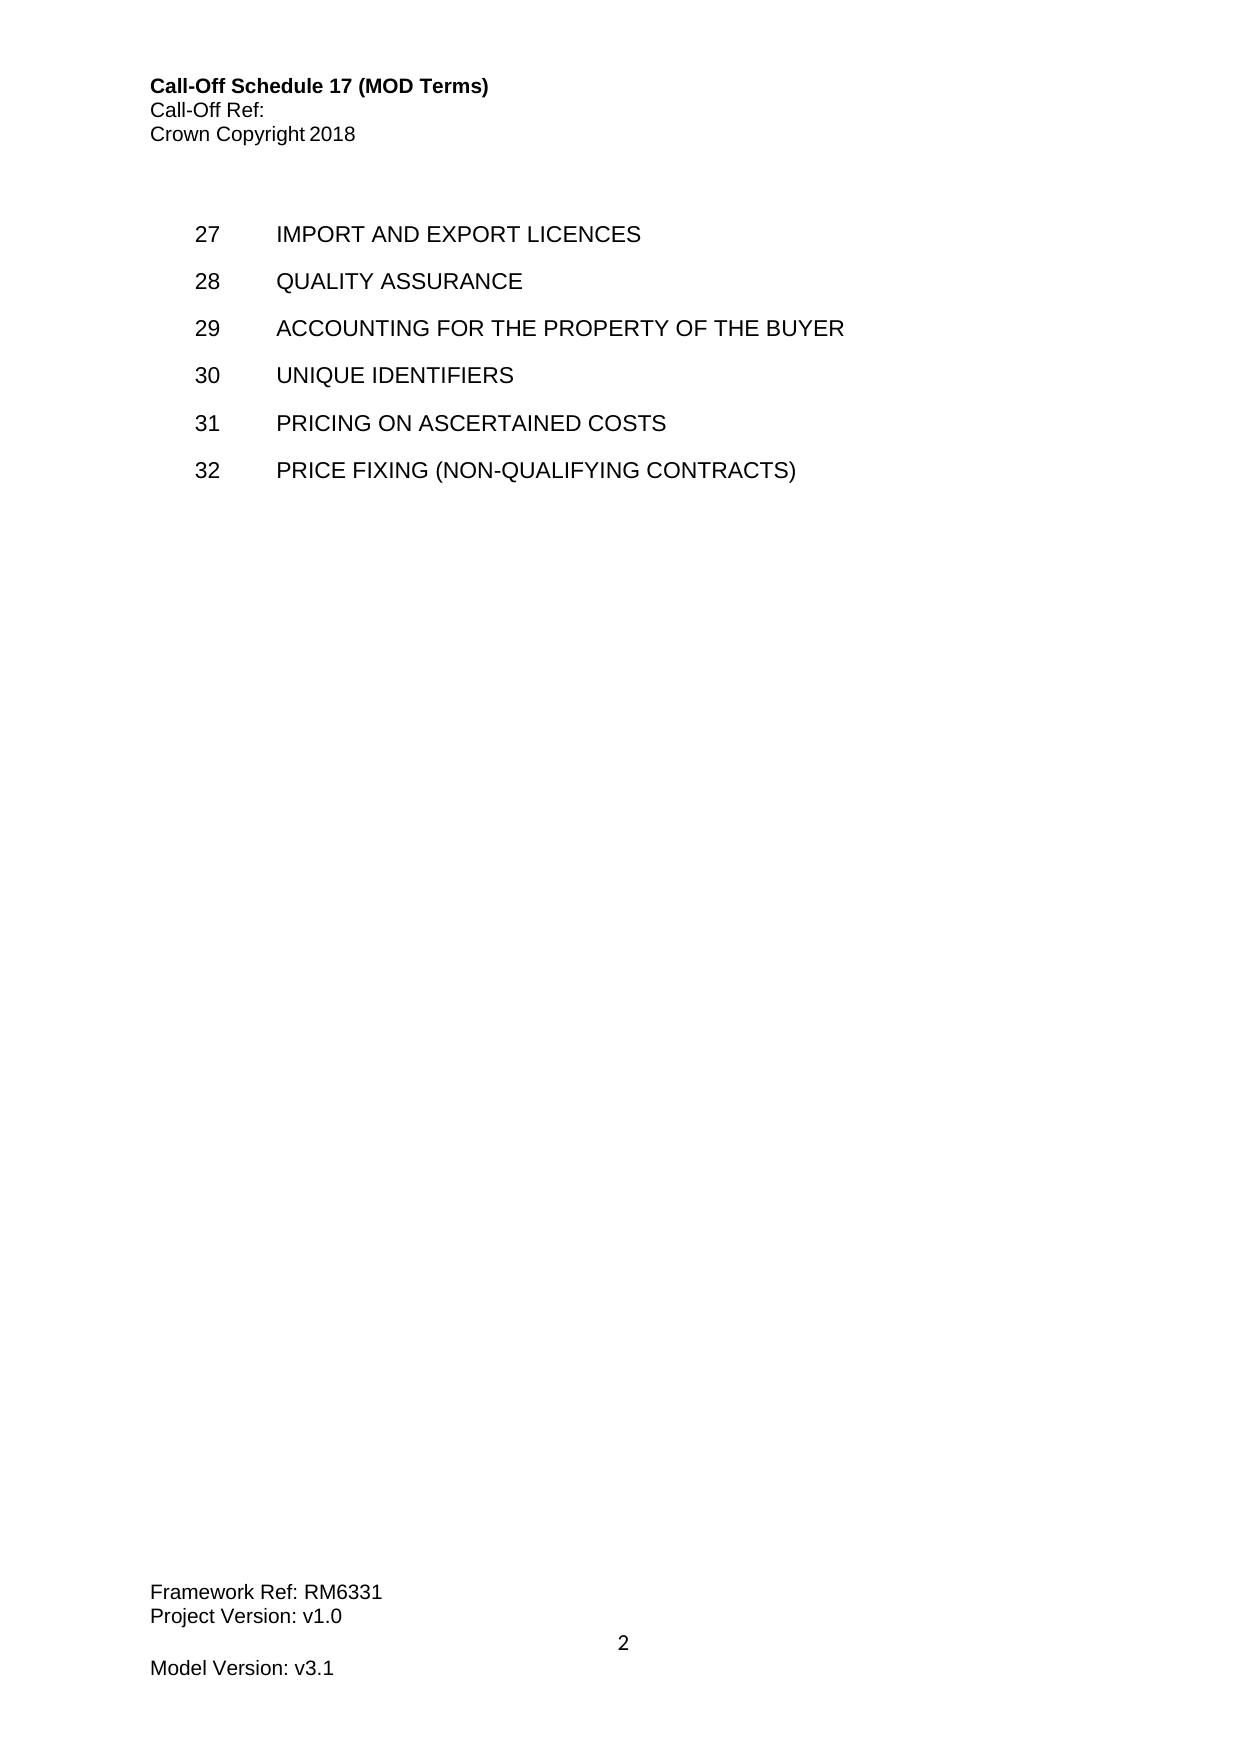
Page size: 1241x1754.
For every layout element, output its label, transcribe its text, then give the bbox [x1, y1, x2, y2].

table_cell [265, 174, 973, 221]
table_cell IMPORT AND EXPORT LICENCES [265, 221, 973, 268]
table_cell UNIQUE IDENTIFIERS [265, 363, 973, 410]
table_cell [150, 599, 265, 646]
table_cell [265, 599, 973, 646]
table_cell 30 [150, 363, 265, 410]
table_cell 32 [150, 457, 265, 504]
table_cell PRICING ON ASCERTAINED COSTS [265, 410, 973, 457]
table_cell QUALITY ASSURANCE [265, 268, 973, 315]
table_cell [150, 504, 265, 551]
table_cell 29 [150, 315, 265, 362]
table_cell [150, 174, 265, 221]
table_cell PRICE FIXING (NON-QUALIFYING CONTRACTS) [265, 457, 973, 504]
table_cell 28 [150, 268, 265, 315]
table_cell [150, 551, 265, 598]
table_cell [265, 551, 973, 598]
table_cell ACCOUNTING FOR THE PROPERTY OF THE BUYER [265, 315, 973, 362]
table_cell 27 [150, 221, 265, 268]
table_cell 31 [150, 410, 265, 457]
table_cell [265, 504, 973, 551]
